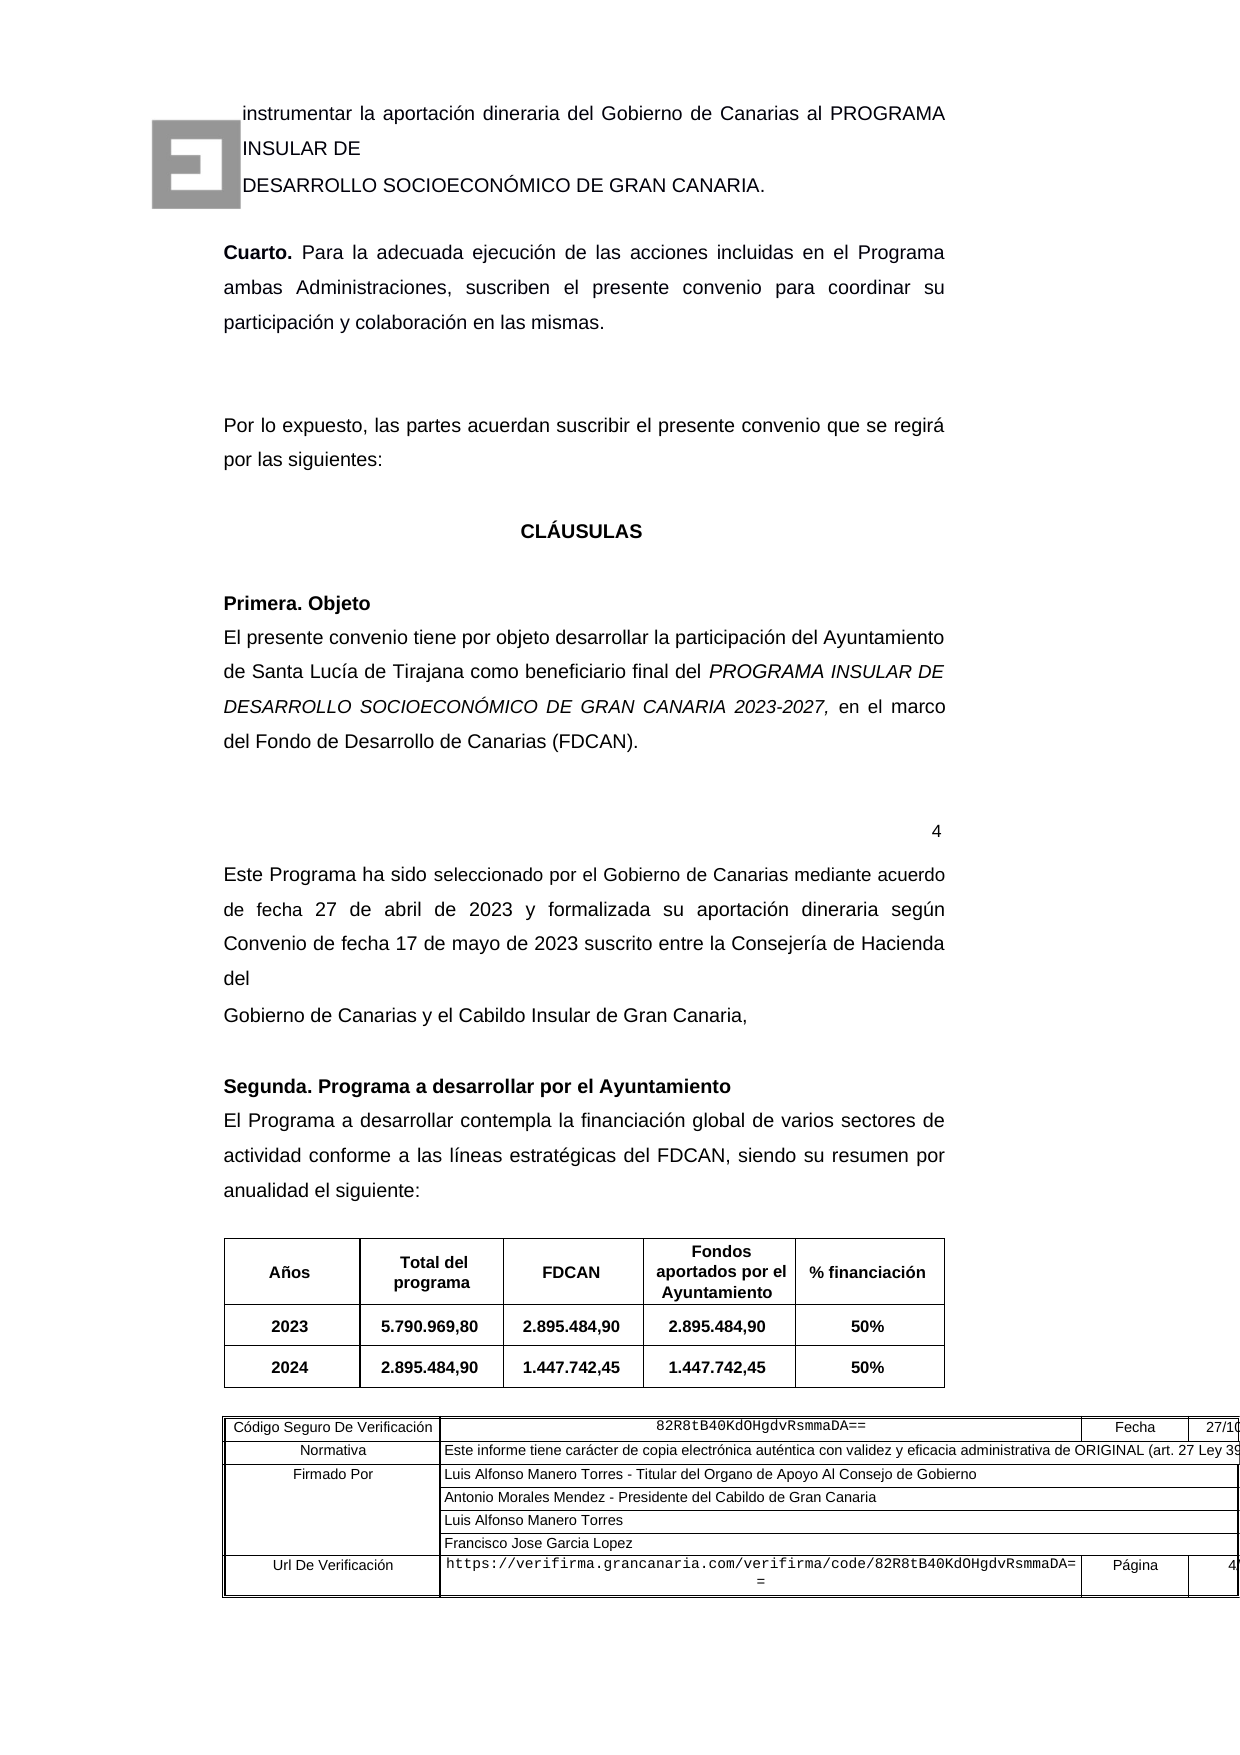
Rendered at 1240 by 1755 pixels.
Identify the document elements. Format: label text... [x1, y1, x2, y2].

table_cell 1.447.742,45 [644, 1346, 795, 1387]
table_header Total del programa [361, 1239, 503, 1304]
text Este Programa ha sido seleccionado por el Gobierno de Canarias mediante acuerdo de fecha 27 de abril de 2023 y formalizada su aportación dineraria según Convenio de fecha 17 de mayo de 2023 suscrito entre la Consejería de Hacienda del [223, 863, 946, 989]
text El Programa a desarrollar contempla la financiación global de varios sectores de actividad conforme a las líneas estratégicas del FDCAN, siendo su resumen por anualidad el siguiente: [223, 1109, 946, 1201]
table_header Años [225, 1239, 359, 1304]
text Gobierno de Canarias y el Cabildo Insular de Gran Canaria, [223, 1004, 946, 1027]
text Por lo expuesto, las partes acuerdan suscribir el presente convenio que se regirá por las siguientes: [223, 413, 946, 471]
table_header Fondos aportados por el Ayuntamiento [644, 1239, 795, 1304]
text CLÁUSULAS [224, 520, 944, 543]
table_cell 2024 [225, 1346, 359, 1387]
table_cell 2.895.484,90 [504, 1305, 643, 1345]
table_cell 2.895.484,90 [644, 1305, 795, 1345]
table_cell 1.447.742,45 [504, 1346, 643, 1387]
subtitle Primera. Objeto [223, 591, 947, 614]
table_cell 5.790.969,80 [361, 1305, 503, 1345]
text instrumentar la aportación dineraria del Gobierno de Canarias al PROGRAMA INSULAR DE [223, 102, 946, 159]
text DESARROLLO SOCIOECONÓMICO DE GRAN CANARIA. [242, 174, 946, 196]
table_cell 2023 [225, 1305, 359, 1345]
table_cell 50% [796, 1346, 944, 1387]
subtitle Segunda. Programa a desarrollar por el Ayuntamiento [223, 1075, 947, 1098]
table_cell 50% [796, 1305, 944, 1345]
table_header % financiación [796, 1239, 944, 1304]
text 4 [224, 817, 946, 843]
table_cell 2.895.484,90 [361, 1346, 503, 1387]
text Cuarto. Para la adecuada ejecución de las acciones incluidas en el Programa ambas Administraciones, suscriben el presente convenio para coordinar su participación y colaboración en las mismas. [223, 241, 946, 333]
table_header FDCAN [504, 1239, 643, 1304]
text El presente convenio tiene por objeto desarrollar la participación del Ayuntamiento de Santa Lucía de Tirajana como beneficiario final del PROGRAMA INSULAR DE DESARROLLO SOCIOECONÓMICO DE GRAN CANARIA 2023-2027, en el marco del Fondo de Desarrollo de Canarias (FDCAN). [223, 626, 946, 752]
